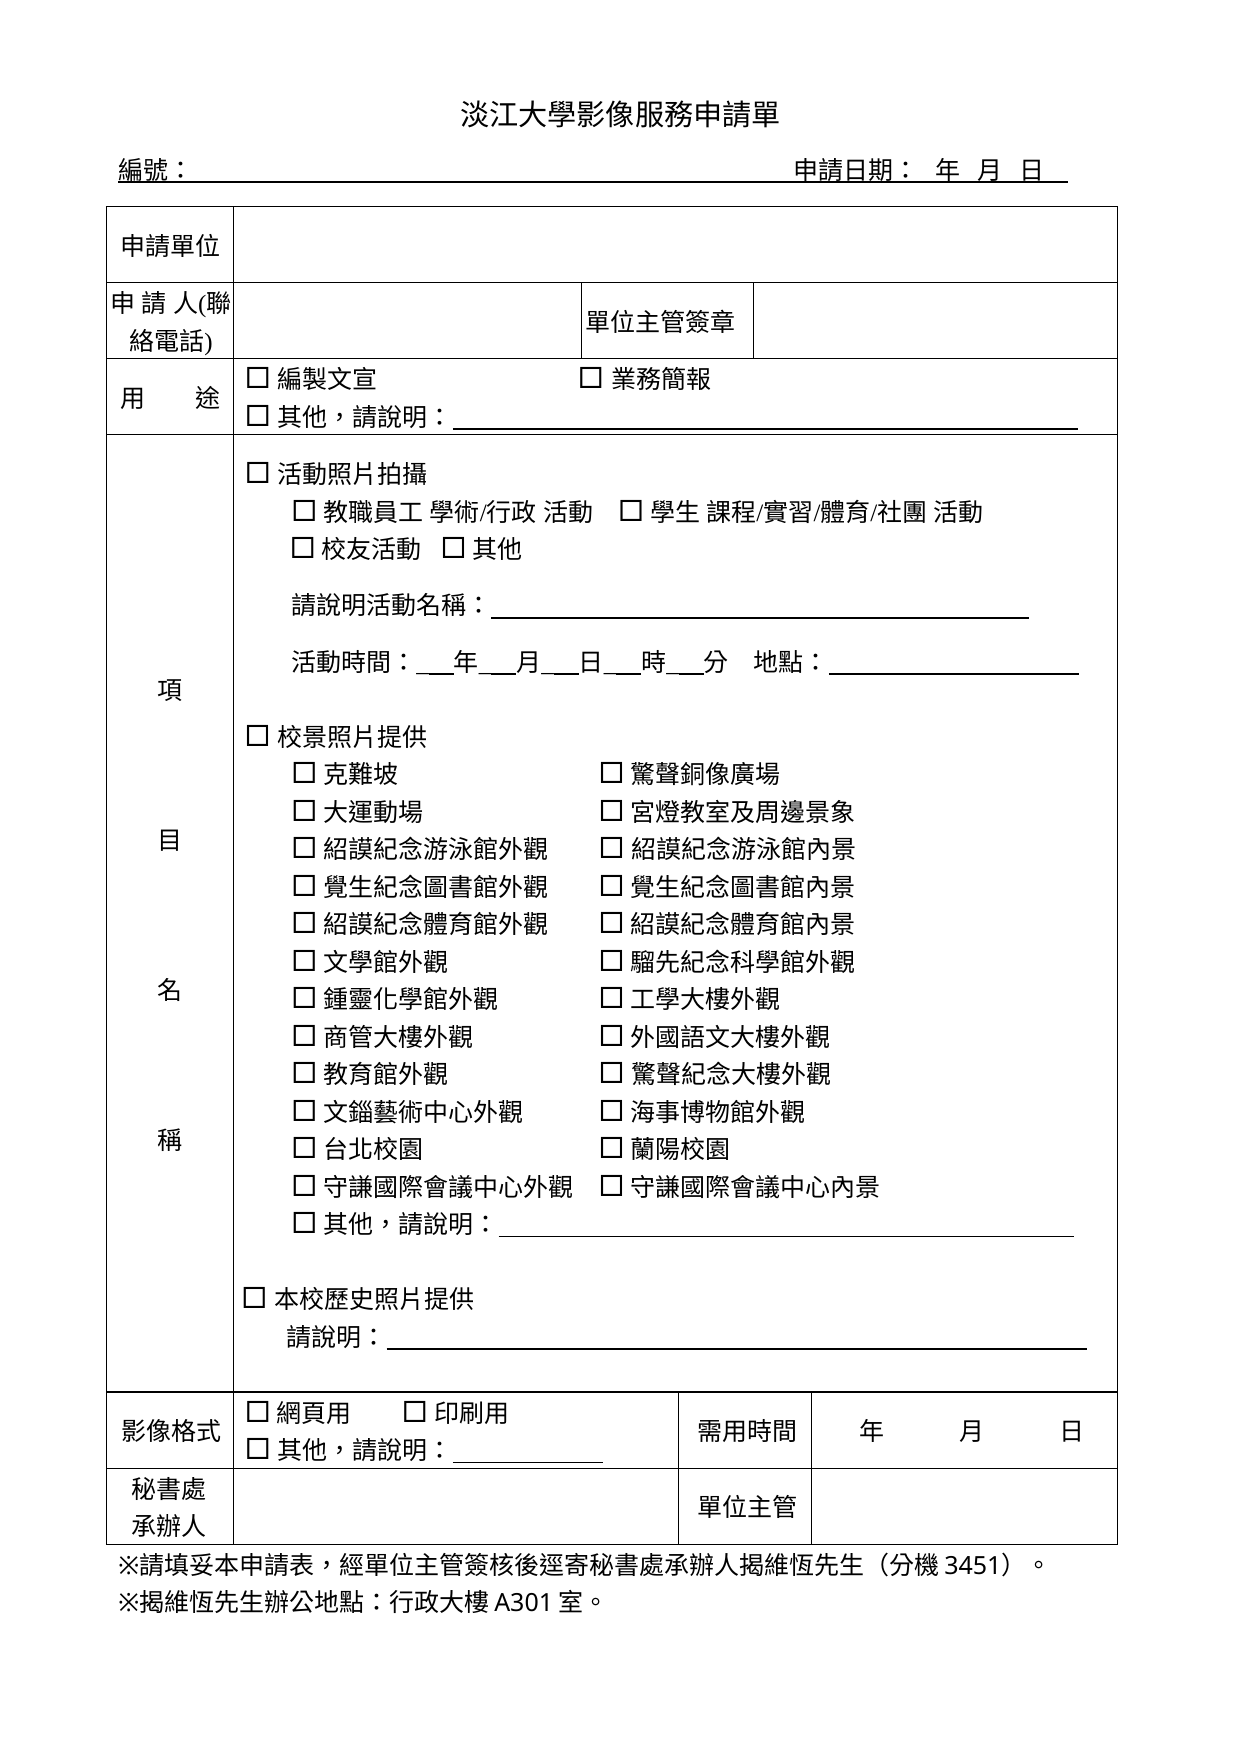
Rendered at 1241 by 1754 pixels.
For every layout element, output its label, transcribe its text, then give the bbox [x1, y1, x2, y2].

table_cell 影像格式 [107, 1393, 233, 1467]
table_cell [754, 283, 1117, 358]
table_header 申請單位 [107, 207, 233, 282]
text 淡江大學影像服務申請單 [118, 75, 1122, 150]
text 編號： 申請日期： 年 月 日 [118, 150, 1122, 187]
table_header [234, 207, 1117, 282]
table_cell 需用時間 [679, 1393, 811, 1467]
table_cell [234, 1469, 678, 1543]
table_cell  網頁用  印刷用  其他，請說明： [234, 1393, 678, 1467]
table_cell [234, 283, 581, 358]
table_cell 申 請 人(聯絡電話) [107, 283, 233, 358]
text ※請填妥本申請表，經單位主管簽核後逕寄秘書處承辦人揭維恆先生（分機3451）。 [118, 1544, 1122, 1582]
table_cell  活動照片拍攝  教職員工 學術/行政 活動  學生 課程/實習/體育/社團 活動  校友活動  其他 請說明活動名稱： 活動時間：_ 年_ 月_ 日_ 時_ 分 地點：  校景照片提供  克難坡  驚聲銅像廣場  大運動場  宮燈教室及周邊景象  紹謨紀念游泳館外觀  紹謨紀念游泳館內景  覺生紀念圖書館外觀  覺生紀念圖書館內景  紹謨紀念體育館外觀  紹謨紀念體育館內景  文學館外觀  騮先紀念科學館外觀  鍾靈化學館外觀  工學大樓外觀  商管大樓外觀  外國語文大樓外觀  教育館外觀  驚聲紀念大樓外觀  文錙藝術中心外觀  海事博物館外觀  台北校園  蘭陽校園  守謙國際會議中心外觀  守謙國際會議中心內景  其他，請說明：  本校歷史照片提供 請說明： [234, 435, 1117, 1391]
table_cell 年 月 日 [812, 1393, 1117, 1467]
text ※揭維恆先生辦公地點：行政大樓A301室。 [118, 1582, 1122, 1619]
table_cell 單位主管 [679, 1469, 811, 1543]
table_cell 單位主管簽章 [582, 283, 753, 358]
table_cell 用 途 [107, 359, 233, 434]
table_cell  編製文宣  業務簡報  其他，請說明： [234, 359, 1117, 434]
table_cell [812, 1469, 1117, 1543]
table_cell 秘書處 承辦人 [107, 1469, 233, 1543]
table_cell 項 目 名 稱 [107, 435, 233, 1391]
